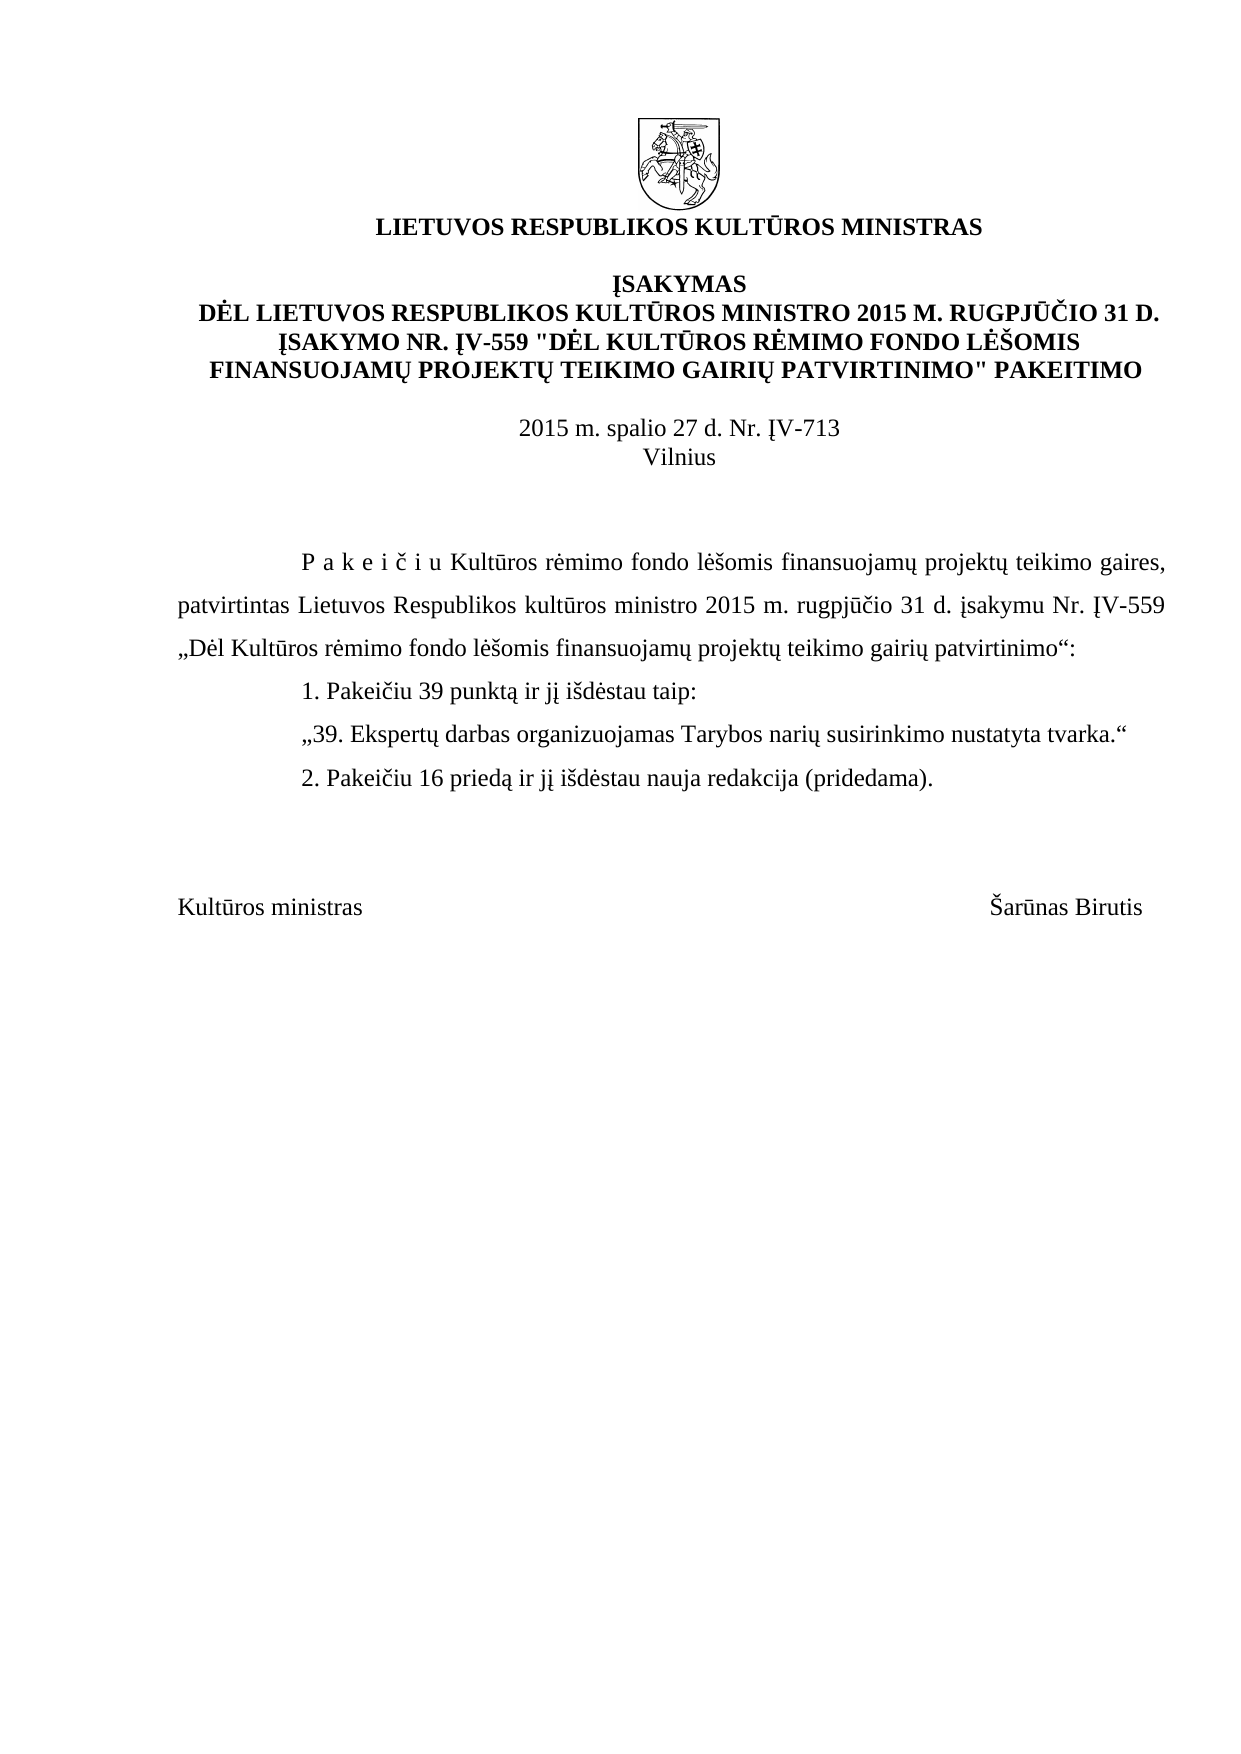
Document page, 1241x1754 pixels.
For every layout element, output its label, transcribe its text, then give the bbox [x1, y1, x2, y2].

text 1. Pakeičiu 39 punktą ir jį išdėstau taip: [177, 676, 1166, 705]
text Vilnius [177, 442, 1181, 470]
text P a k e i č i u Kultūros rėmimo fondo lėšomis finansuojamų projektų teikimo gaires, patvirtintas Lietuvos Respublikos kultūros ministro 2015 m. rugpjūčio 31 d. įsakymu Nr. ĮV-559 „Dėl Kultūros rėmimo fondo lėšomis finansuojamų projektų teikimo gairių patvirtinimo“: [177, 547, 1166, 662]
text „39. Ekspertų darbas organizuojamas Tarybos narių susirinkimo nustatyta tvarka.“ [177, 719, 1166, 748]
text LIETUVOS RESPUBLIKOS KULTŪROS MINISTRAS [177, 212, 1181, 240]
text ĮSAKYMAS [177, 269, 1181, 298]
text 2. Pakeičiu 16 priedą ir jį išdėstau nauja redakcija (pridedama). [177, 763, 1166, 791]
text DĖL Lietuvos respublikos kultūros ministro 2015 m. rugpjūčio 31 d. įsakymo Nr. ĮV-559 "dėl kultūros rėmimo fondo lėšomis finansuojamų projektų teikimo gairių patvirtinimo" pakeitimo [177, 298, 1181, 384]
text 2015 m. spalio 27 d. Nr. ĮV-713 [177, 413, 1181, 442]
text Kultūros ministras Šarūnas Birutis [177, 892, 1181, 921]
